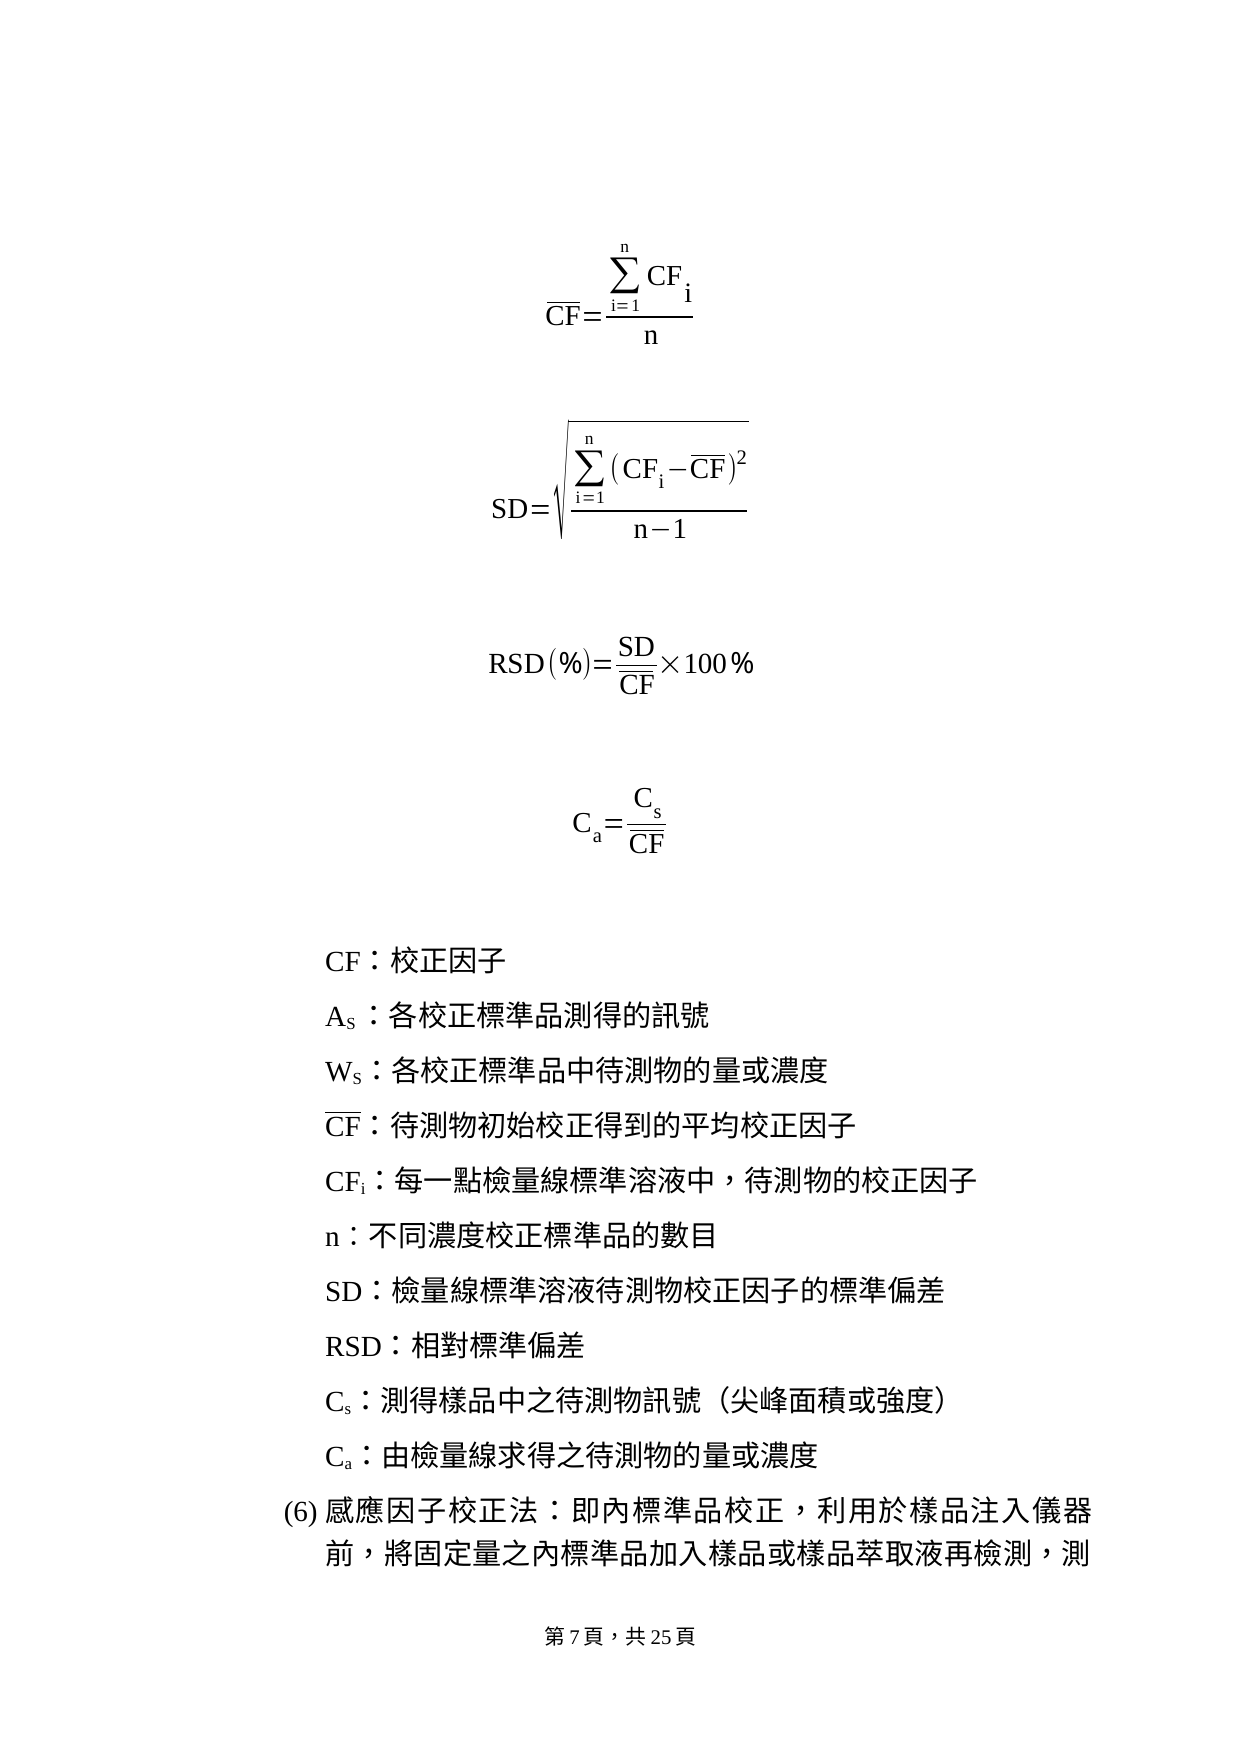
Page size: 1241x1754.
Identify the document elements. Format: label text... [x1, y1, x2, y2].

text Ca：由檢量線求得之待測物的量或濃度 [325, 1433, 1092, 1475]
text RSD：相對標準偏差 [325, 1323, 1092, 1365]
text AS ：各校正標準品測得的訊號 [325, 993, 1092, 1035]
text SD：檢量線標準溶液待測物校正因子的標準偏差 [325, 1268, 1092, 1310]
text CF：校正因子 [325, 938, 1092, 980]
list 感應因子校正法：即內標準品校正，利用於樣品注入儀器前，將固定量之內標準品加入樣品或樣品萃取液再檢測，測 [283, 1488, 1092, 1573]
text CFi：每一點檢量線標準溶液中，待測物的校正因子 [325, 1158, 1092, 1200]
text n：不同濃度校正標準品的數目 [325, 1213, 1092, 1255]
text WS：各校正標準品中待測物的量或濃度 [325, 1048, 1092, 1090]
text Cs：測得樣品中之待測物訊號（尖峰面積或強度） [325, 1378, 1092, 1420]
text CF：待測物初始校正得到的平均校正因子 [325, 1103, 1092, 1145]
